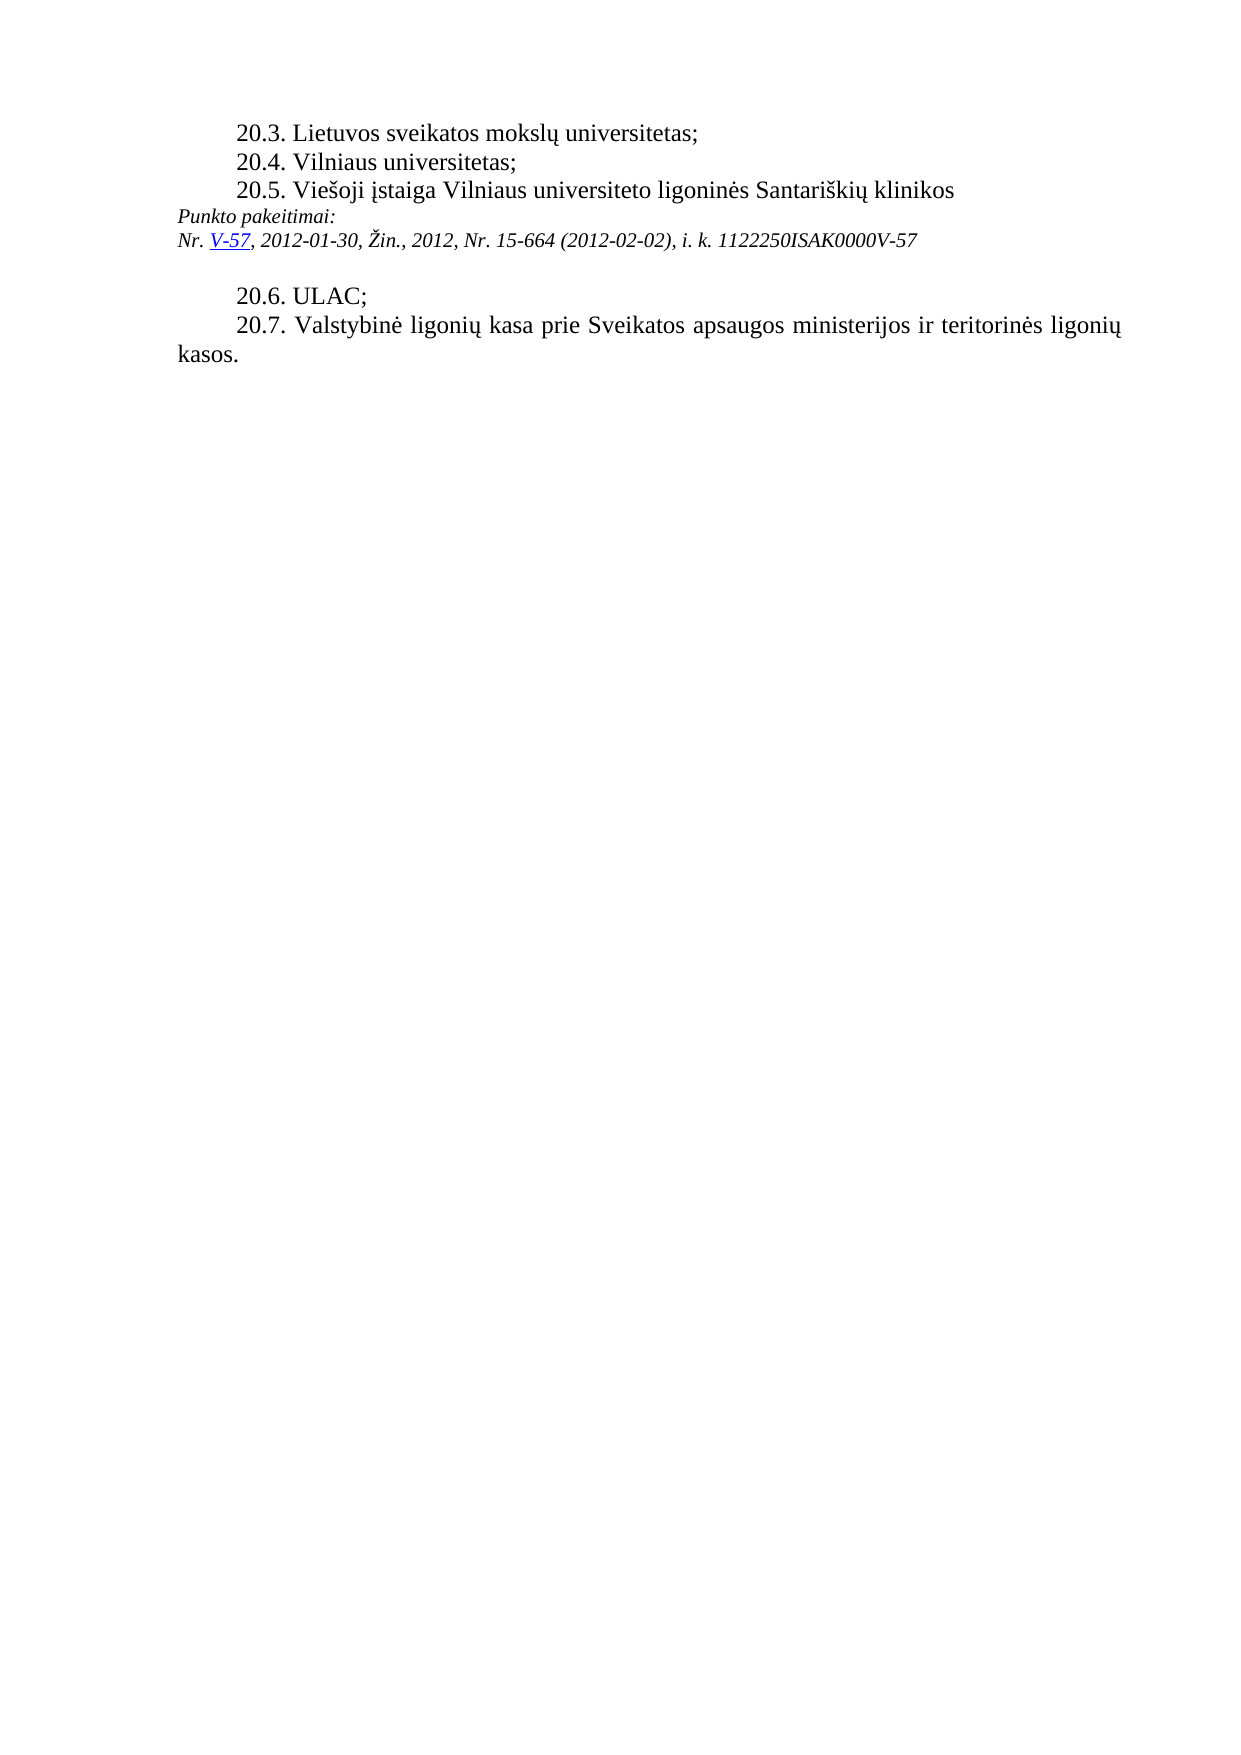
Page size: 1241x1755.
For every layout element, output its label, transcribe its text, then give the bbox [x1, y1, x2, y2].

text 20.5. Viešoji įstaiga Vilniaus universiteto ligoninės Santariškių klinikos [177, 176, 1122, 204]
text 20.6. ULAC; [177, 281, 1122, 310]
text Punkto pakeitimai: [177, 204, 1122, 228]
text 20.4. Vilniaus universitetas; [177, 147, 1122, 176]
text Nr. V-57, 2012-01-30, Žin., 2012, Nr. 15-664 (2012-02-02), i. k. 1122250ISAK0000V-57 [177, 228, 1122, 252]
text 20.7. Valstybinė ligonių kasa prie Sveikatos apsaugos ministerijos ir teritorinės ligonių kasos. [177, 310, 1122, 367]
text 20.3. Lietuvos sveikatos mokslų universitetas; [177, 118, 1122, 147]
